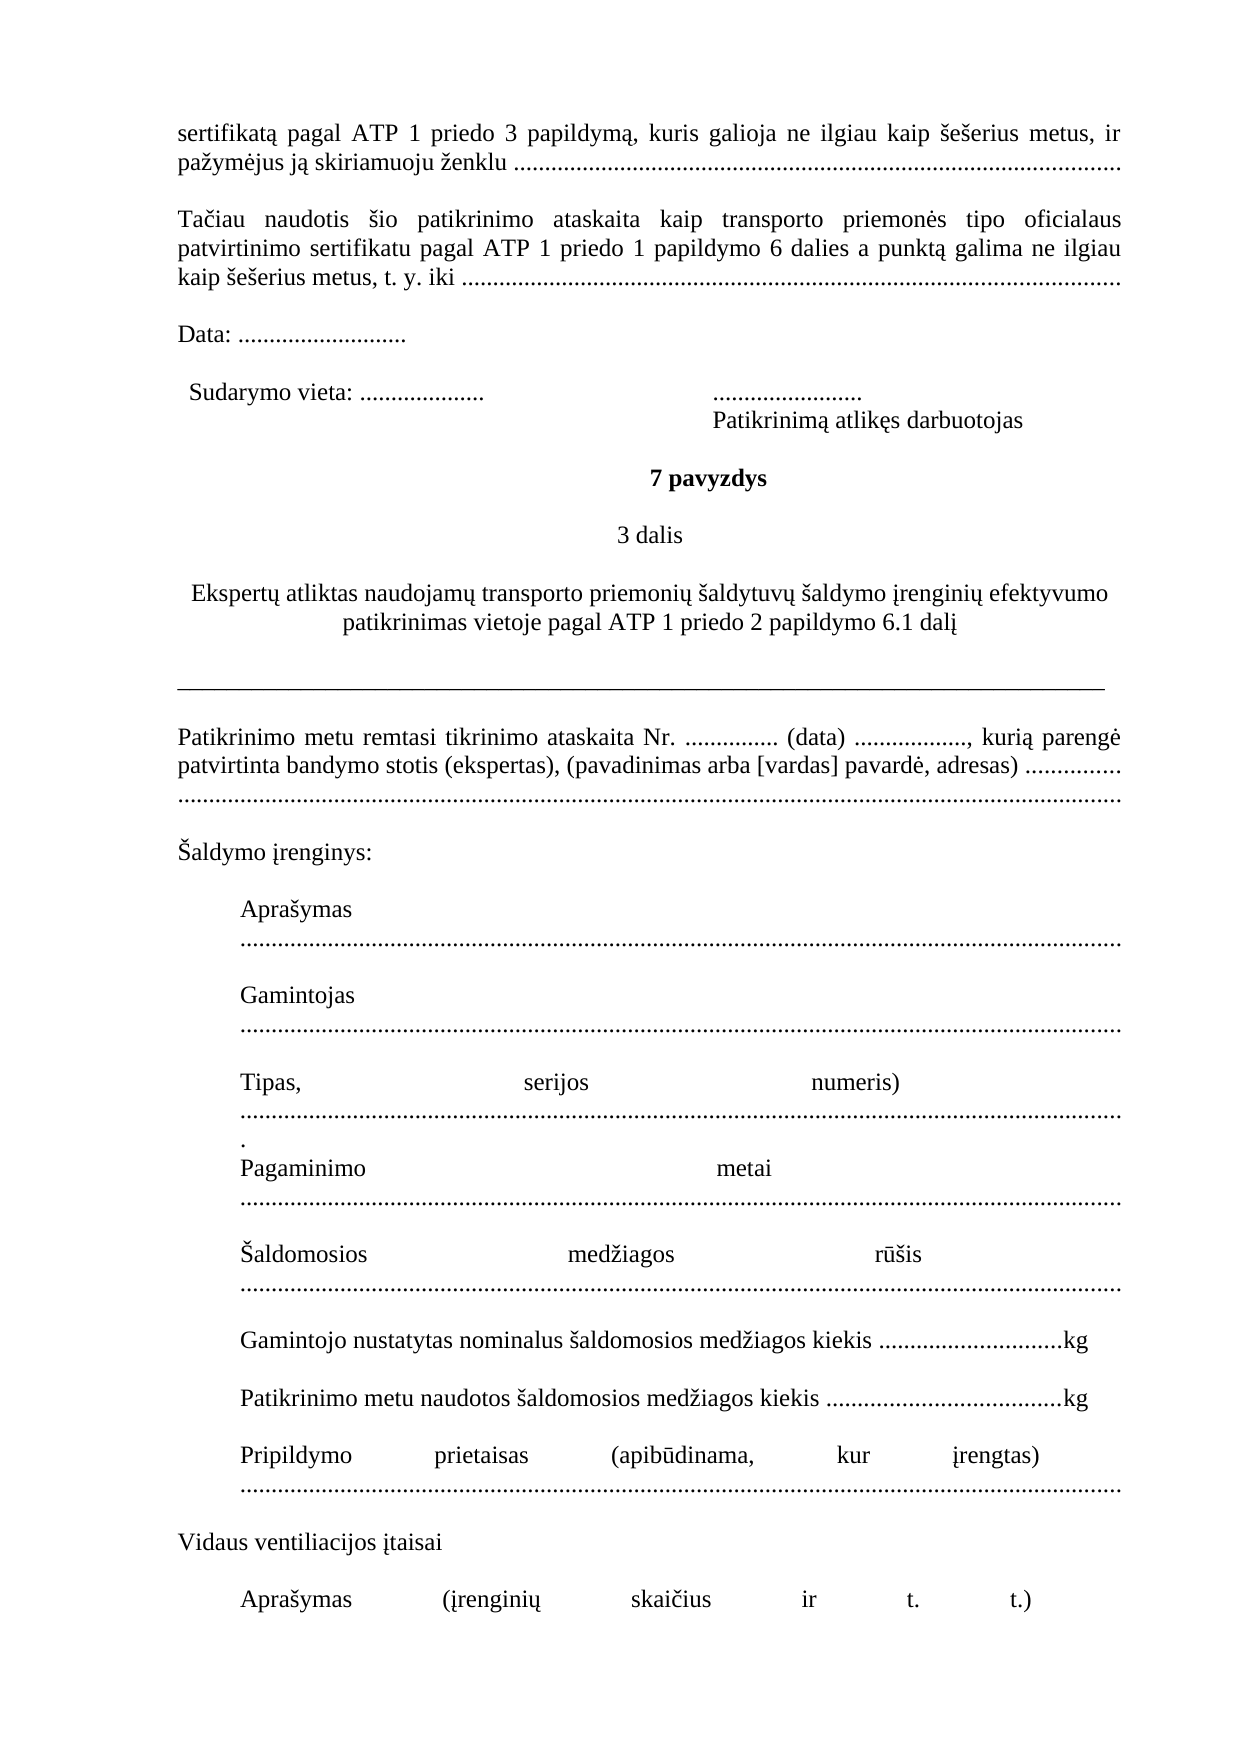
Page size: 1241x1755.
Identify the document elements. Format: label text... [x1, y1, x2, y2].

text Pagaminimo metai [240, 1153, 1122, 1211]
text _ [177, 664, 1122, 693]
text Tipas, serijos numeris) [240, 1067, 1122, 1124]
text Vidaus ventiliacijos įtaisai [177, 1527, 1122, 1556]
text Tačiau naudotis šio patikrinimo ataskaita kaip transporto priemonės tipo oficialaus patvirtinimo sertifikatu pagal ATP 1 priedo 1 papildymo 6 dalies a punktą galima ne ilgiau kaip šešerius metus, t. y. iki [177, 204, 1122, 291]
text Gamintojas [240, 981, 1122, 1038]
text Aprašymas (įrenginių skaičius ir t. t.) [240, 1584, 1122, 1613]
text 3 dalis [177, 521, 1122, 549]
table_header ........................ Patikrinimą atlikęs darbuotojas [701, 377, 1122, 434]
text Ekspertų atliktas naudojamų transporto priemonių šaldytuvų šaldymo įrenginių efektyvumo patikrinimas vietoje pagal ATP 1 priedo 2 papildymo 6.1 dalį [177, 578, 1122, 636]
text Data: ........................... [177, 319, 1122, 348]
table_header Sudarymo vieta: .................... [177, 377, 701, 434]
text Šaldomosios medžiagos rūšis [240, 1239, 1122, 1297]
text Patikrinimo metu naudotos šaldomosios medžiagos kiekis kg [240, 1383, 1122, 1412]
text Aprašymas [240, 894, 1122, 952]
text Gamintojo nustatytas nominalus šaldomosios medžiagos kiekis kg [240, 1326, 1122, 1354]
text 7 pavyzdys [649, 463, 1122, 492]
text Šaldymo įrenginys: [177, 837, 1122, 866]
text Patikrinimo metu remtasi tikrinimo ataskaita Nr. ............... (data) .................., kurią parengė patvirtinta bandymo stotis (ekspertas), (pavadinimas arba [vardas] pavardė, adresas) [177, 722, 1122, 779]
text Pagal šio patikrinimo rezultatus transporto priemonė gali būti pripažinta tinkama išduodant sertifikatą pagal ATP 1 priedo 3 papildymą, kuris galioja ne ilgiau kaip šešerius metus, ir pažymėjus ją skiriamuoju ženklu [177, 118, 1122, 176]
text Pripildymo prietaisas (apibūdinama, kur įrengtas) [240, 1441, 1122, 1498]
text ... [177, 779, 1122, 808]
text . [240, 1124, 1122, 1153]
